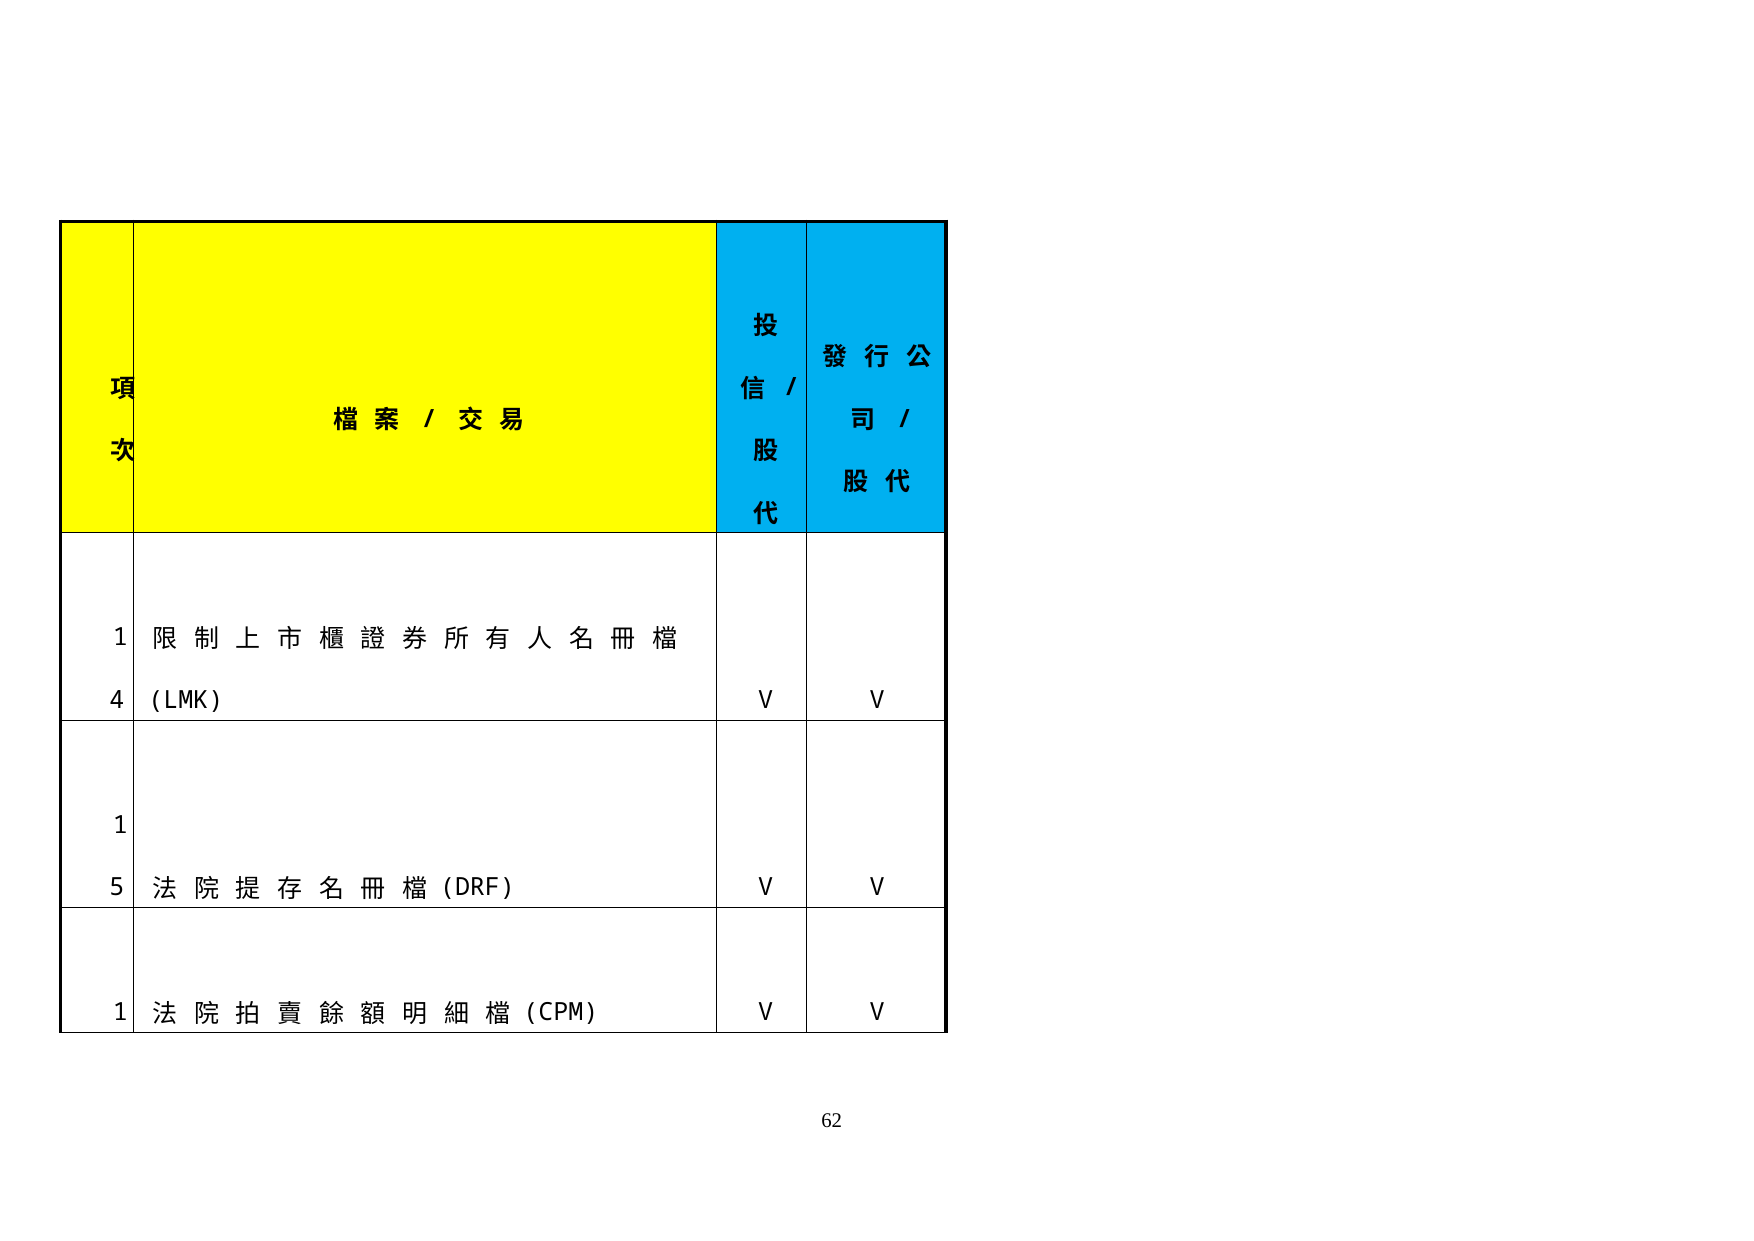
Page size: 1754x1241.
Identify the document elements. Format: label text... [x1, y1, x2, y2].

table_header 項次 [62, 223, 133, 532]
table_cell 15 [62, 721, 133, 907]
table_cell V [717, 908, 806, 1032]
table_cell 14 [62, 533, 133, 719]
table_header 檔案/交易 [134, 223, 716, 532]
table_cell 法院拍賣餘額明細檔(CPM) [134, 908, 716, 1032]
table_cell V [807, 908, 944, 1032]
table_header 發行公司/ 股代 [807, 223, 944, 532]
table_cell 限制上市櫃證券所有人名冊檔(LMK) [134, 533, 716, 719]
table_cell V [717, 533, 806, 719]
table_cell 法院提存名冊檔(DRF) [134, 721, 716, 907]
table_cell 1 [62, 908, 133, 1032]
table_cell V [807, 721, 944, 907]
table_cell V [717, 721, 806, 907]
table_header 投信/ 股代 [717, 223, 806, 532]
table_cell V [807, 533, 944, 719]
